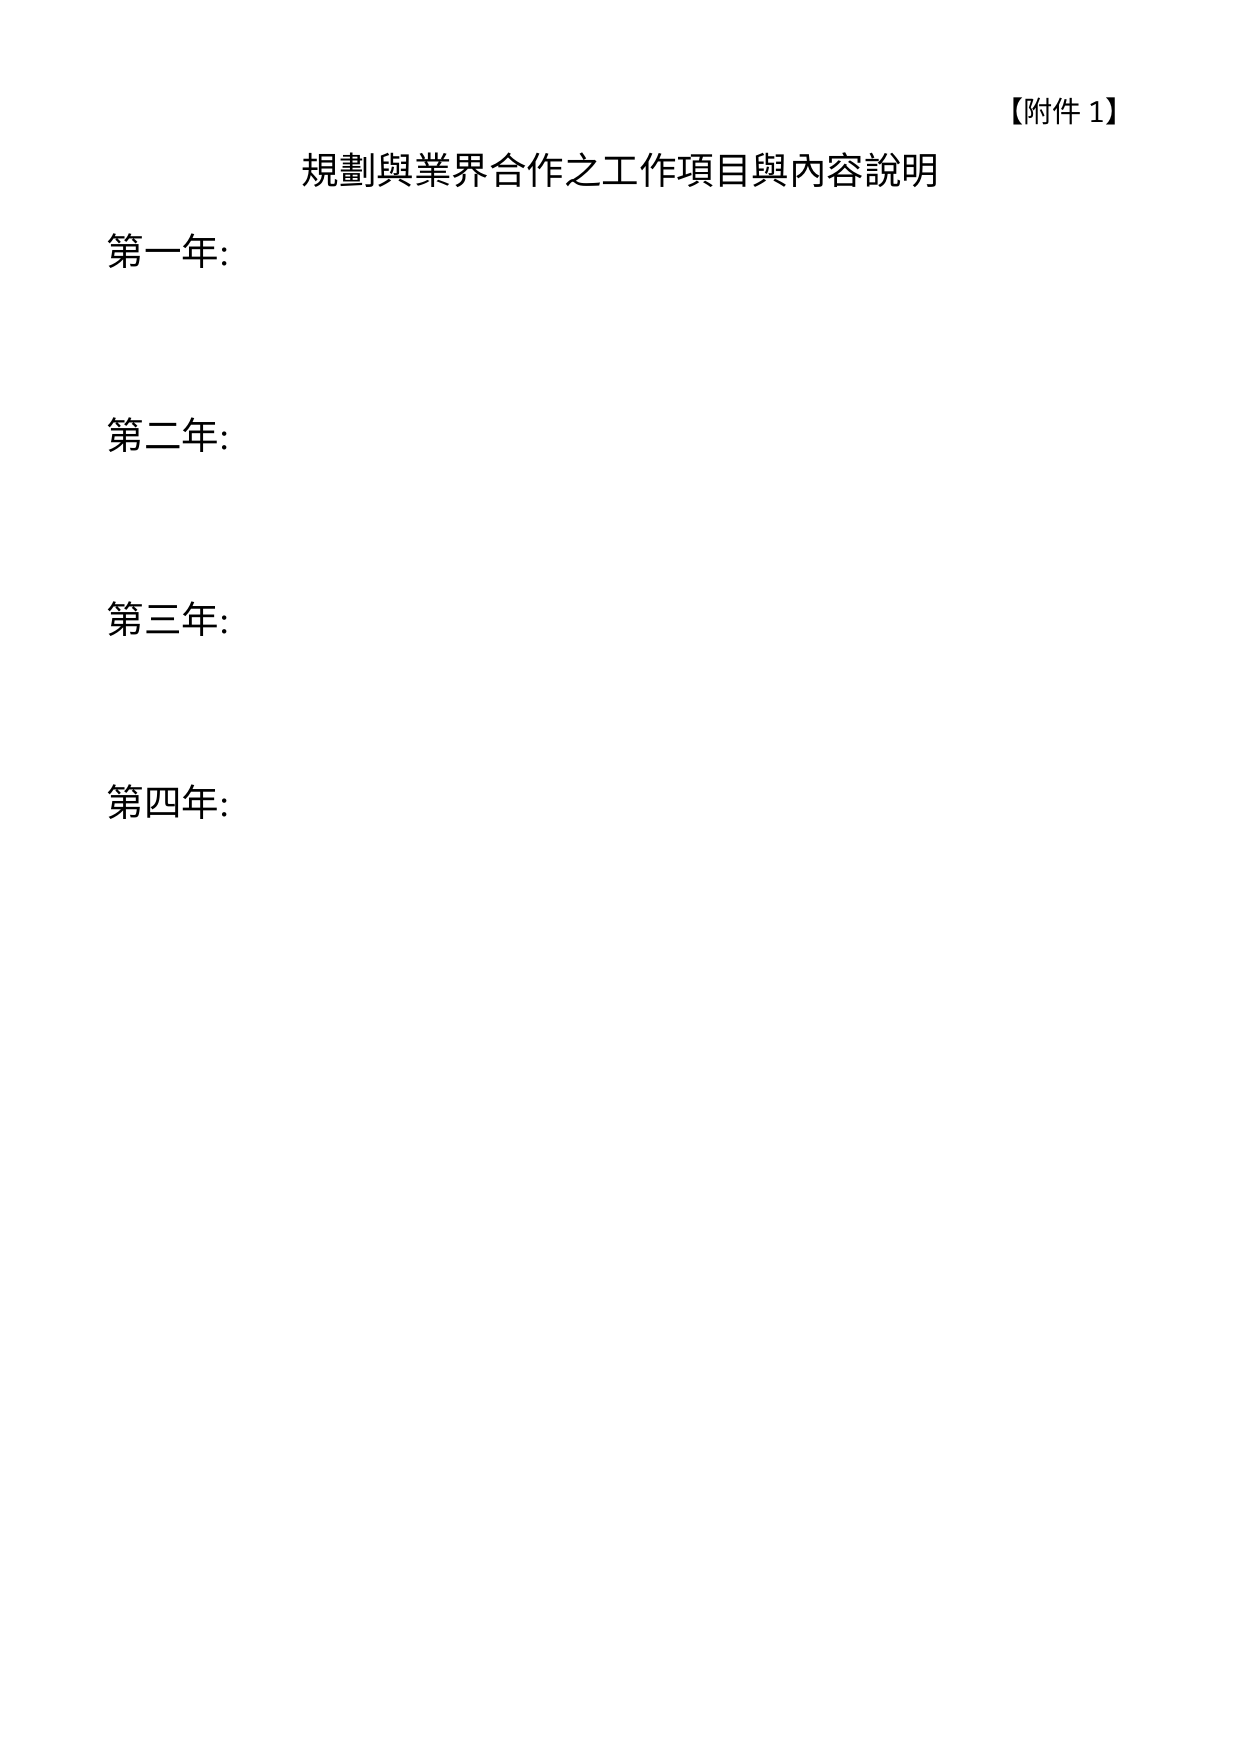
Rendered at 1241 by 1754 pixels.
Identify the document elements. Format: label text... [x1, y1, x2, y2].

text 第三年: [106, 589, 1134, 644]
text 第四年: [106, 773, 1134, 827]
text 第一年: [106, 222, 1134, 276]
text 第二年: [106, 406, 1134, 460]
text 規劃與業界合作之工作項目與內容說明 [106, 141, 1134, 195]
